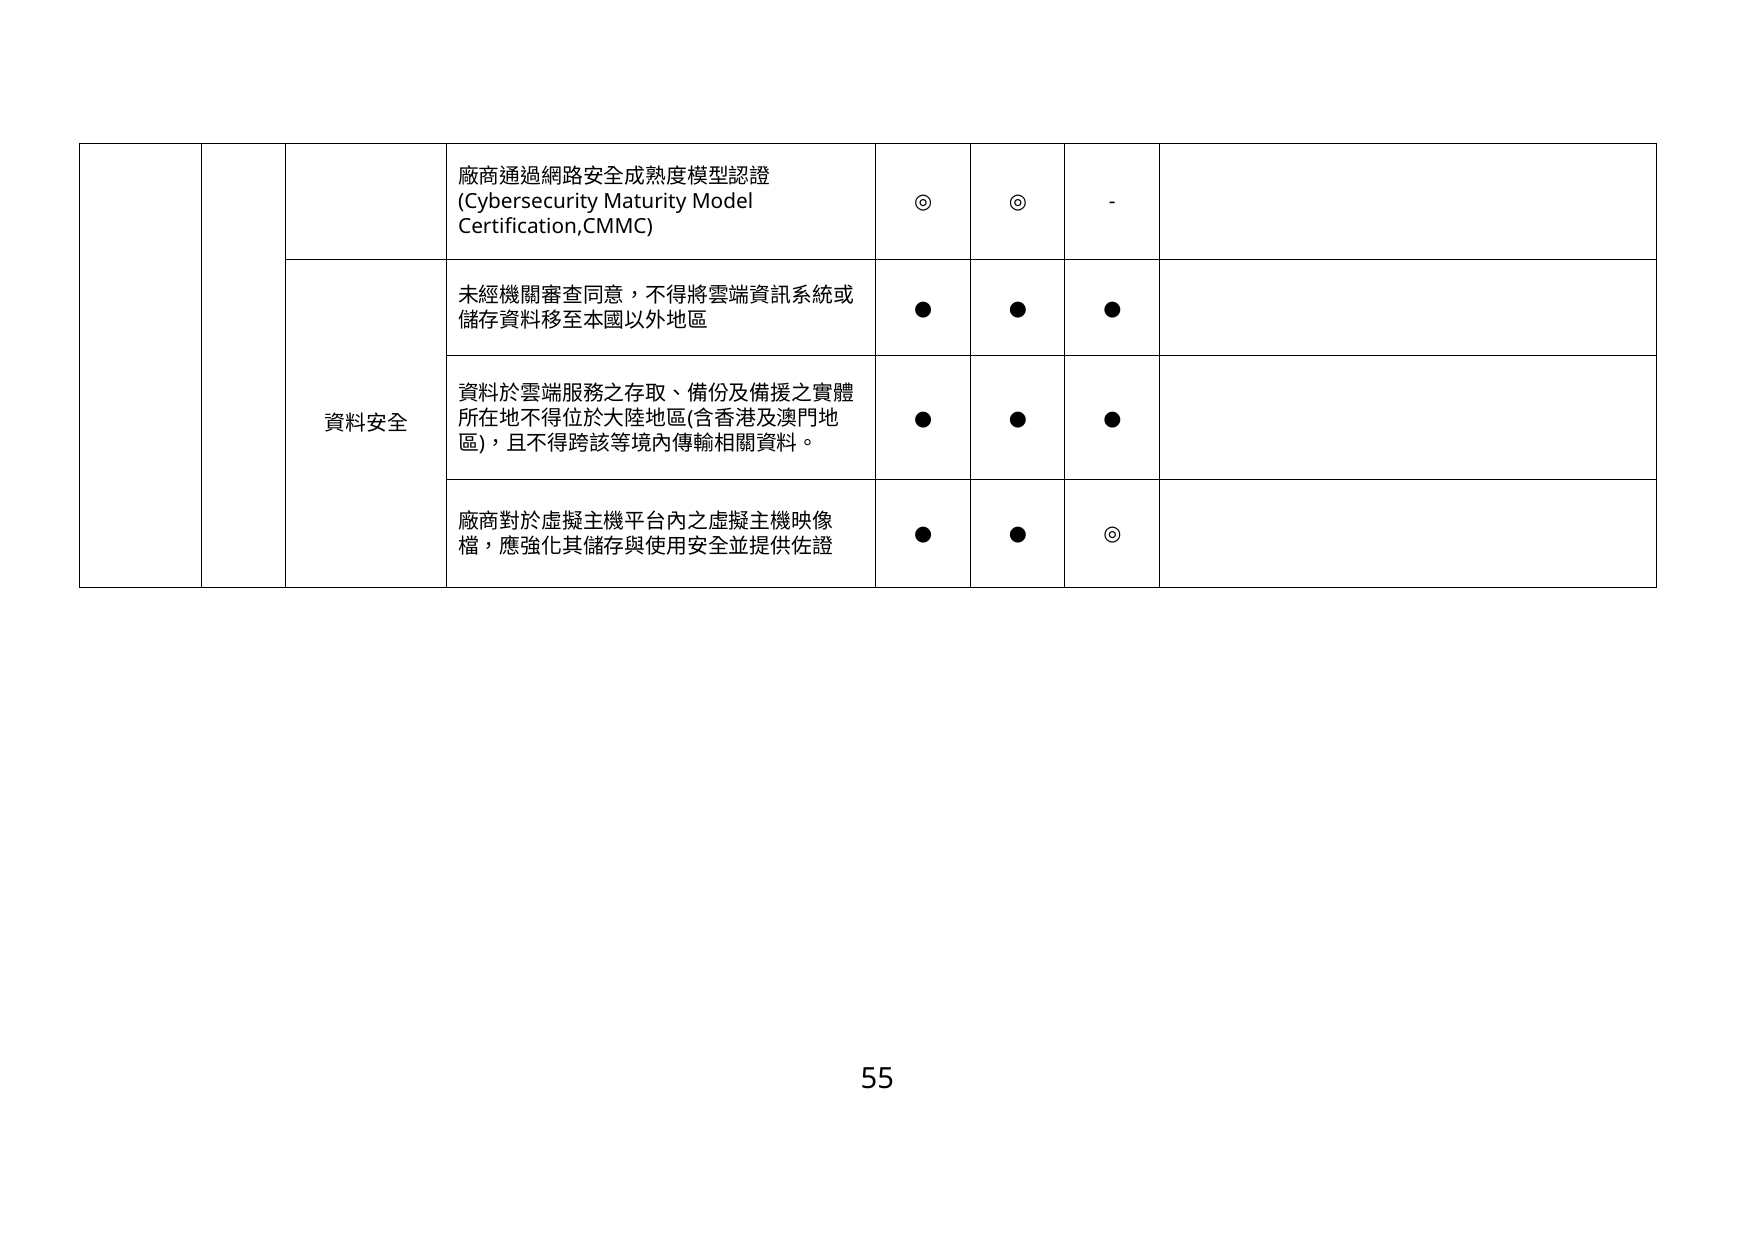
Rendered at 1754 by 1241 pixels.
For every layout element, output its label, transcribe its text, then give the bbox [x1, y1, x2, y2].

table_cell ● [876, 260, 970, 355]
table_cell ● [876, 356, 970, 479]
table_cell ● [1065, 260, 1159, 355]
table_cell ● [971, 356, 1064, 479]
table_cell - [1065, 144, 1159, 258]
table_cell ◎ [876, 144, 970, 258]
table_cell 廠商對於虛擬主機平台內之虛擬主機映像檔，應強化其儲存與使用安全並提供佐證 [447, 480, 875, 587]
table_cell ◎ [971, 144, 1064, 258]
table_cell ● [1065, 356, 1159, 479]
table_cell 資料安全 [286, 260, 446, 587]
table_cell ● [876, 480, 970, 587]
table_cell [80, 144, 201, 587]
table_cell [286, 144, 446, 258]
table_cell 廠商通過網路安全成熟度模型認證(Cybersecurity Maturity Model Certification,CMMC) [447, 144, 875, 258]
table_cell [1160, 144, 1656, 258]
table_cell ● [971, 480, 1064, 587]
table_cell [1160, 356, 1656, 479]
table_cell ● [971, 260, 1064, 355]
table_cell [202, 144, 285, 587]
table_cell [1160, 480, 1656, 587]
table_cell 未經機關審查同意，不得將雲端資訊系統或儲存資料移至本國以外地區 [447, 260, 875, 355]
table_cell ◎ [1065, 480, 1159, 587]
table_cell 資料於雲端服務之存取、備份及備援之實體所在地不得位於大陸地區(含香港及澳門地區)，且不得跨該等境內傳輸相關資料。 [447, 356, 875, 479]
table_cell [1160, 260, 1656, 355]
